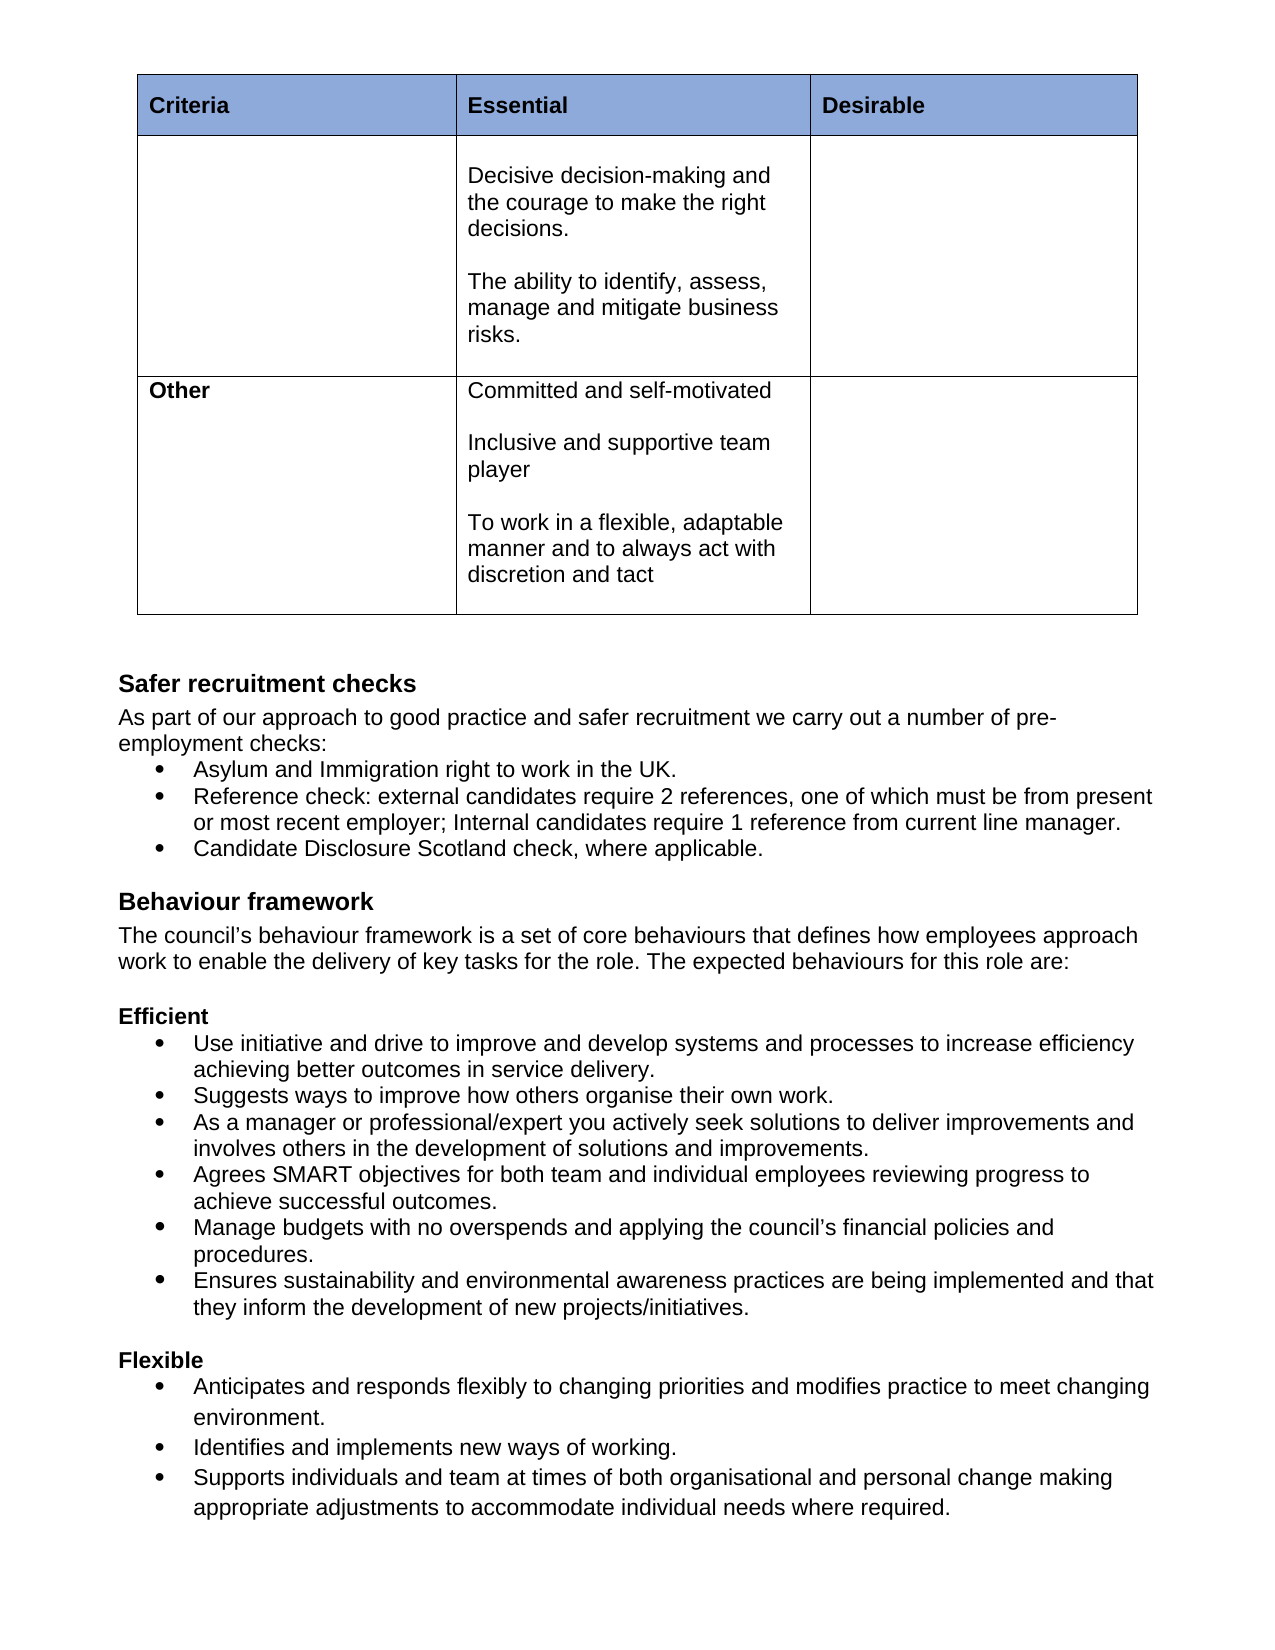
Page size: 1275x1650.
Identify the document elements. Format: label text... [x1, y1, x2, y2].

text Efficient [118, 1003, 1157, 1029]
table_cell Decisive decision-making and the courage to make the right decisions. The ability to identify, assess, manage and mitigate business risks. [457, 136, 810, 376]
table_cell Other [138, 377, 456, 614]
table_header Criteria [138, 75, 456, 135]
list Ensures sustainability and environmental awareness practices are being implemented and that they inform the development of new projects/initiatives. [156, 1267, 1157, 1321]
text The council’s behaviour framework is a set of core behaviours that defines how employees approach work to enable the delivery of key tasks for the role. The expected behaviours for this role are: [118, 922, 1157, 974]
table_header Essential [457, 75, 810, 135]
list Reference check: external candidates require 2 references, one of which must be from present or most recent employer; Internal candidates require 1 reference from current line manager. [156, 783, 1157, 835]
table_cell Committed and self-motivated Inclusive and supportive team player To work in a flexible, adaptable manner and to always act with discretion and tact [457, 377, 810, 614]
list Manage budgets with no overspends and applying the council’s financial policies and procedures. [156, 1214, 1157, 1267]
table_cell [138, 136, 456, 376]
list Candidate Disclosure Scotland check, where applicable. [156, 835, 1157, 862]
table_cell [811, 136, 1137, 376]
list As a manager or professional/expert you actively seek solutions to deliver improvements and involves others in the development of solutions and improvements. [156, 1109, 1157, 1161]
table_header Desirable [811, 75, 1137, 135]
subtitle Behaviour framework [118, 887, 1157, 916]
text Flexible [118, 1347, 1157, 1373]
list Anticipates and responds flexibly to changing priorities and modifies practice to meet changing environment. [156, 1373, 1157, 1430]
table_cell [811, 377, 1137, 614]
list Asylum and Immigration right to work in the UK. [156, 756, 1157, 783]
text As part of our approach to good practice and safer recruitment we carry out a number of pre-employment checks: [118, 704, 1157, 756]
list Use initiative and drive to improve and develop systems and processes to increase efficiency achieving better outcomes in service delivery. [156, 1029, 1157, 1082]
list Suggests ways to improve how others organise their own work. [156, 1082, 1157, 1109]
subtitle Safer recruitment checks [118, 669, 1157, 697]
list Supports individuals and team at times of both organisational and personal change making appropriate adjustments to accommodate individual needs where required. [156, 1464, 1157, 1520]
list Agrees SMART objectives for both team and individual employees reviewing progress to achieve successful outcomes. [156, 1161, 1157, 1214]
list Identifies and implements new ways of working. [156, 1434, 1157, 1460]
